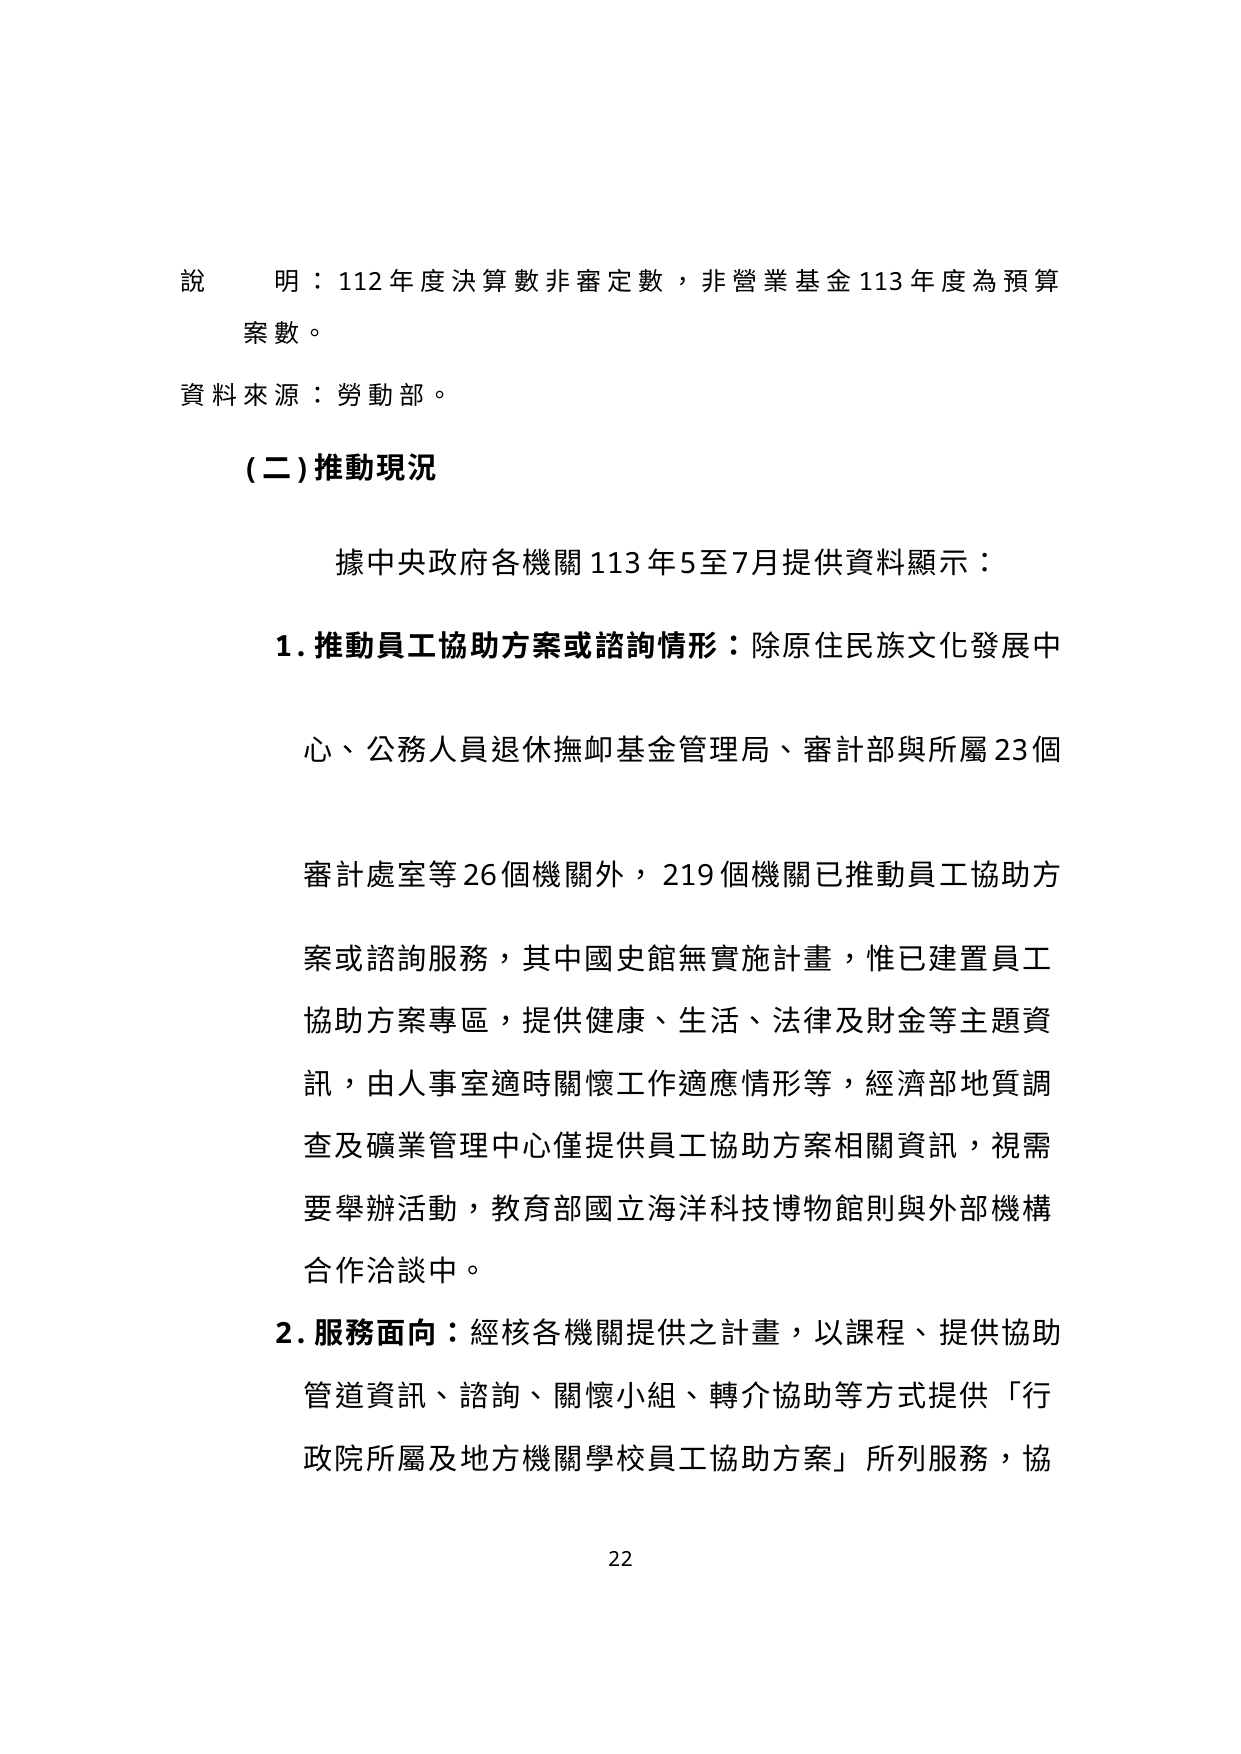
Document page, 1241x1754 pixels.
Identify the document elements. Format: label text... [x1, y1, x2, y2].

text 2.服務面向：經核各機關提供之計畫，以課程、提供協助管道資訊、諮詢、關懷小組、轉介協助等方式提供「行政院所屬及地方機關學校員工協助方案」所列服務，協 [266, 1290, 1063, 1477]
text (二)推動現況 [236, 415, 1063, 477]
text 據中央政府各機關113年5至7月提供資料顯示： [266, 477, 1063, 602]
text 說 明：112年度決算數非審定數，非營業基金113年度為預算案數。 [177, 227, 1063, 352]
text 資料來源：勞動部。 [177, 352, 1063, 415]
text 1.推動員工協助方案或諮詢情形：除原住民族文化發展中心、公務人員退休撫卹基金管理局、審計部與所屬23個審計處室等26個機關外，219個機關已推動員工協助方案或諮詢服務，其中國史館無實施計畫，惟已建置員工協助方案專區，提供健康、生活、法律及財金等主題資訊，由人事室適時關懷工作適應情形等，經濟部地質調查及礦業管理中心僅提供員工協助方案相關資訊，視需要舉辦活動，教育部國立海洋科技博物館則與外部機構合作洽談中。 [266, 602, 1063, 1290]
